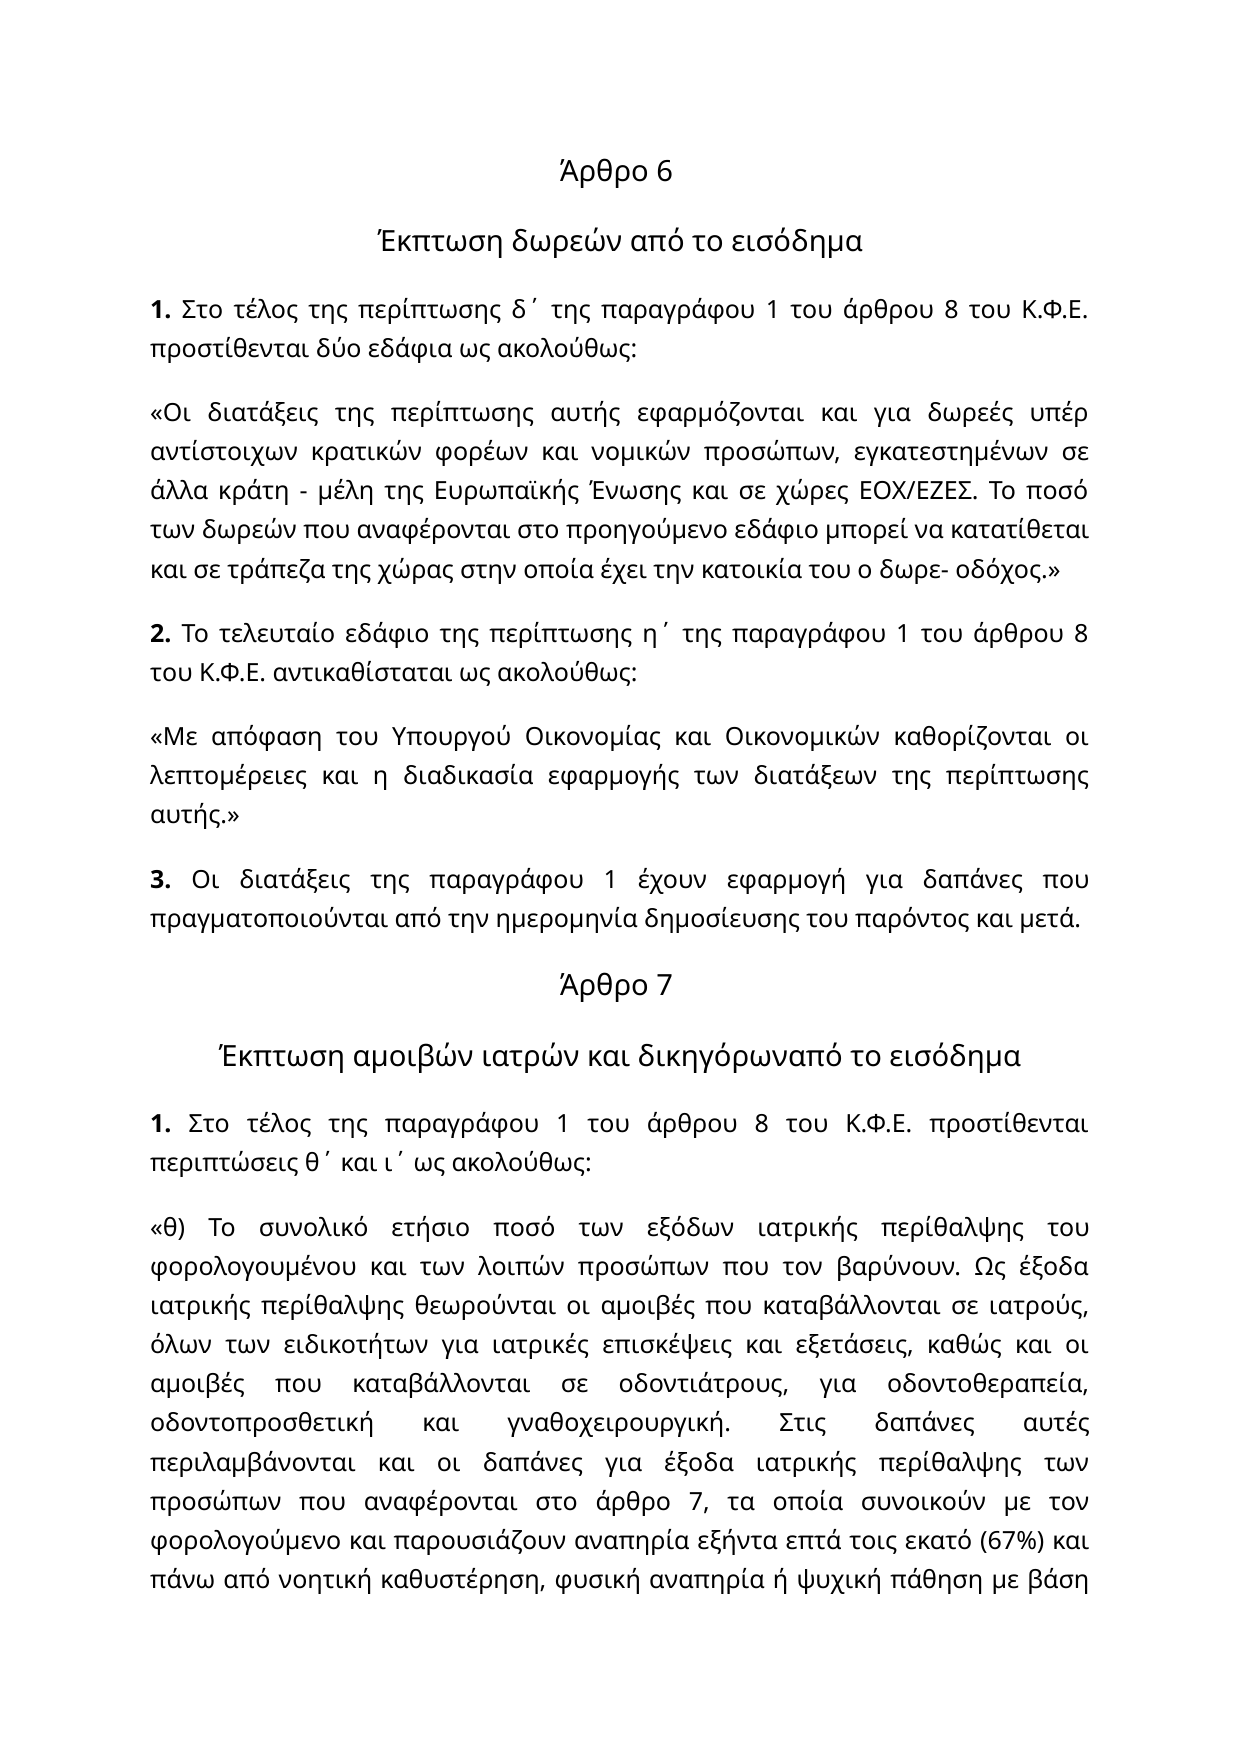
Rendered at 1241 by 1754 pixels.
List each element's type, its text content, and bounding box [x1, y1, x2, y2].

text 1. Στο τέλος της περίπτωσης δ΄ της παραγράφου 1 του άρθρου 8 του Κ.Φ.Ε. προστίθενται δύο εδάφια ως ακολούθως: [150, 291, 1090, 364]
text «θ) Το συνολικό ετήσιο ποσό των εξόδων ιατρικής περίθαλψης του φορολογουμένου και των λοιπών προσώπων που τον βαρύνουν. Ως έξοδα ιατρικής περίθαλψης θεωρούνται οι αμοιβές που καταβάλλονται σε ιατρούς, όλων των ειδικοτήτων για ιατρικές επισκέψεις και εξετάσεις, καθώς και οι αμοιβές που καταβάλλονται σε οδοντιάτρους, για οδοντοθεραπεία, οδοντοπροσθετική και γναθοχειρουργική. Στις δαπάνες αυτές περιλαμβάνονται και οι δαπάνες για έξοδα ιατρικής περίθαλψης των προσώπων που αναφέρονται στο άρθρο 7, τα οποία συνοικούν με τον φορολογούμενο και παρουσιάζουν αναπηρία εξήντα επτά τοις εκατό (67%) και πάνω από νοητική καθυστέρηση, φυσική αναπηρία ή ψυχική πάθηση με βάση [150, 1209, 1090, 1596]
text 2. Το τελευταίο εδάφιο της περίπτωσης η΄ της παραγράφου 1 του άρθρου 8 του Κ.Φ.Ε. αντικαθίσταται ως ακολούθως: [150, 615, 1090, 689]
subtitle Έκπτωση δωρεών από το εισόδημα [150, 221, 1090, 260]
text 3. Οι διατάξεις της παραγράφου 1 έχουν εφαρμογή για δαπάνες που πραγματοποιούνται από την ημερομηνία δημοσίευσης του παρόντος και μετά. [150, 861, 1090, 934]
subtitle Άρθρο 7 [150, 964, 1090, 1004]
text «Με απόφαση του Υπουργού Οικονομίας και Οικονομικών καθορίζονται οι λεπτομέρειες και η διαδικασία εφαρμογής των διατάξεων της περίπτωσης αυτής.» [150, 719, 1090, 831]
subtitle Έκπτωση αμοιβών ιατρών και δικηγόρωναπό το εισόδημα [150, 1035, 1090, 1075]
subtitle Άρθρο 6 [150, 150, 1090, 190]
text 1. Στο τέλος της παραγράφου 1 του άρθρου 8 του Κ.Φ.Ε. προστίθενται περιπτώσεις θ΄ και ι΄ ως ακολούθως: [150, 1106, 1090, 1179]
text «Οι διατάξεις της περίπτωσης αυτής εφαρμόζονται και για δωρεές υπέρ αντίστοιχων κρατικών φορέων και νομικών προσώπων, εγκατεστημένων σε άλλα κράτη - μέλη της Ευρωπαϊκής Ένωσης και σε χώρες ΕΟΧ/ΕΖΕΣ. Το ποσό των δωρεών που αναφέρονται στο προηγούμενο εδάφιο μπορεί να κατατίθεται και σε τράπεζα της χώρας στην οποία έχει την κατοικία του ο δωρε- οδόχος.» [150, 394, 1090, 585]
